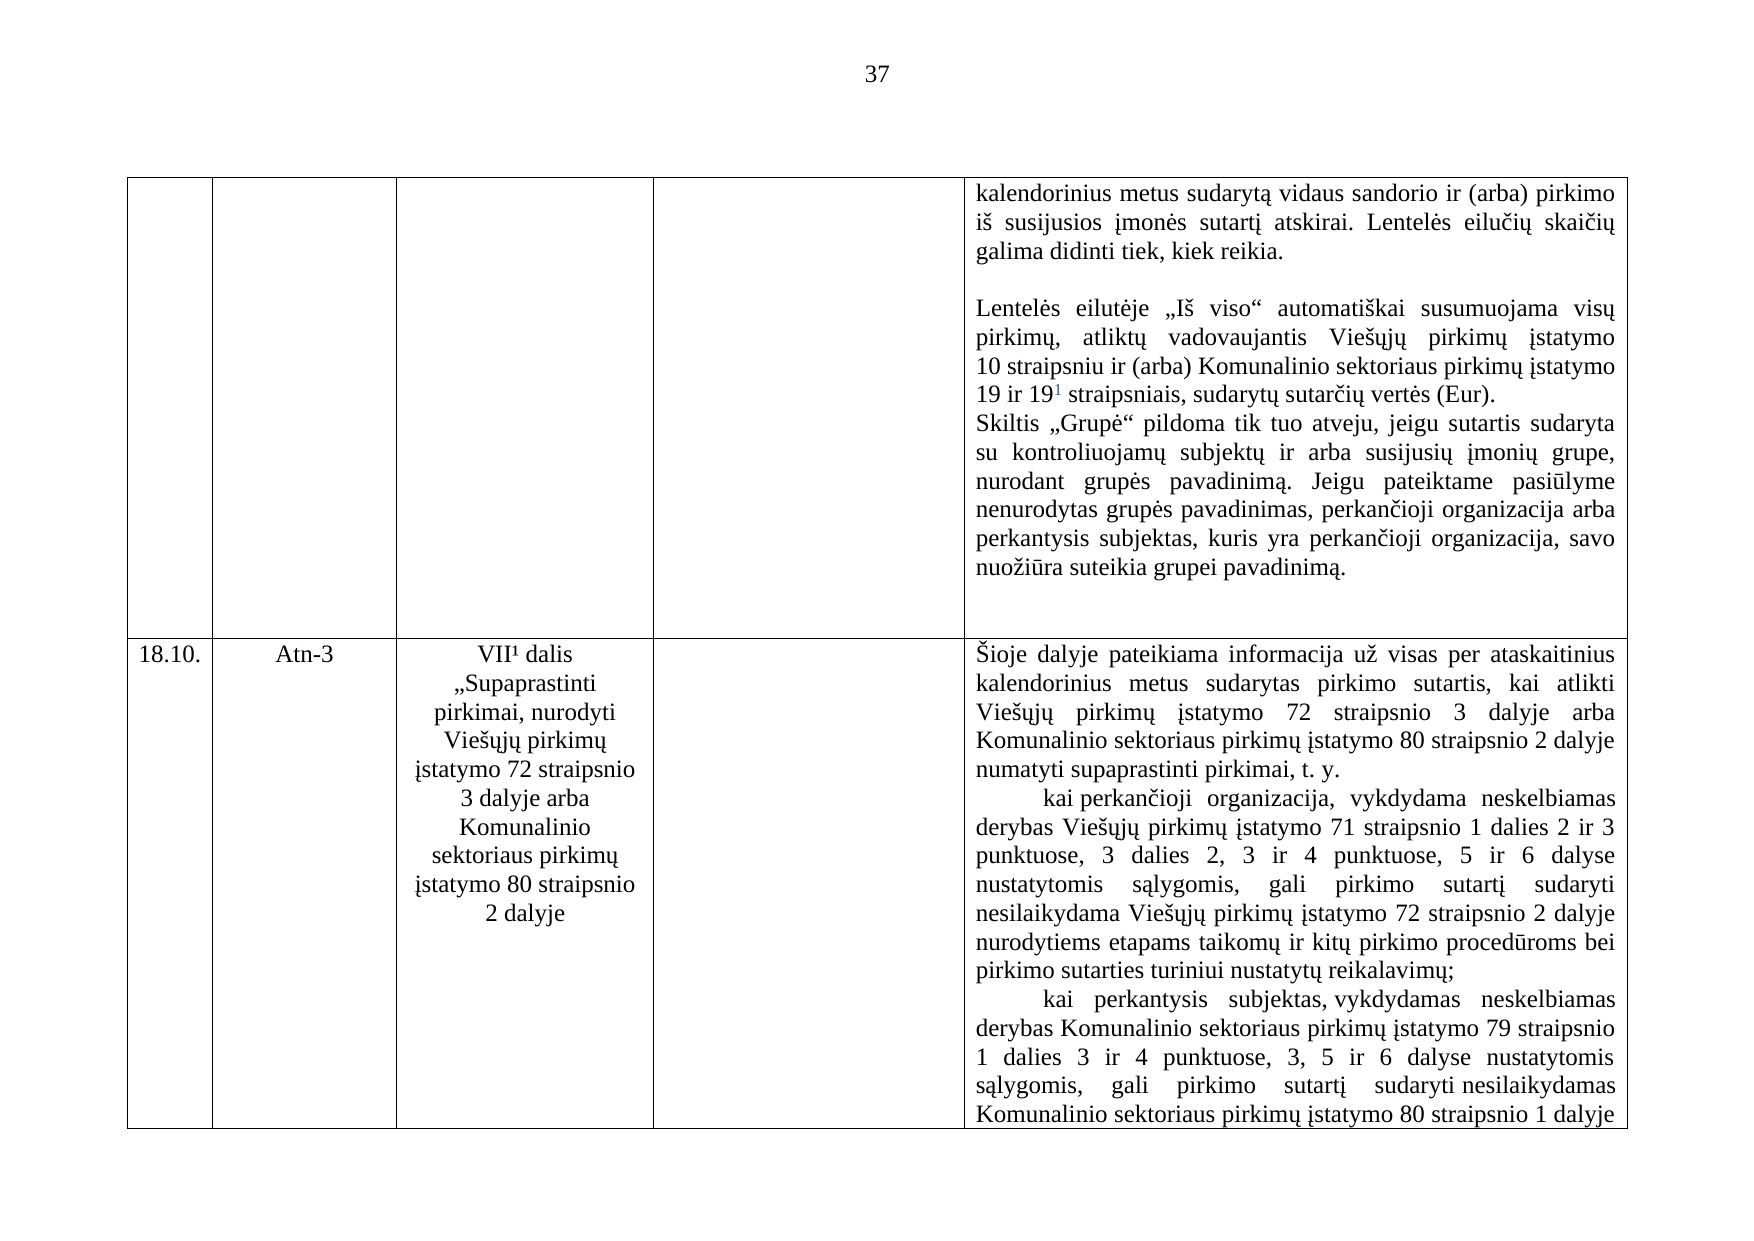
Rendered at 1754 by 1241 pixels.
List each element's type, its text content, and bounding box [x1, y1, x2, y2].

table_cell 18.10. [128, 639, 212, 1128]
table_cell [654, 639, 964, 1128]
table_cell [128, 178, 212, 638]
table_cell Atn-3 [213, 639, 396, 1128]
table_cell VII¹ dalis „Supaprastinti pirkimai, nurodyti Viešųjų pirkimų įstatymo 72 straipsnio 3 dalyje arba Komunalinio sektoriaus pirkimų įstatymo 80 straipsnio 2 dalyje [397, 639, 653, 1128]
table_cell Šioje dalyje pateikiama informacija už visas per ataskaitinius kalendorinius metus sudarytas pirkimo sutartis, kai atlikti Viešųjų pirkimų įstatymo 72 straipsnio 3 dalyje arba Komunalinio sektoriaus pirkimų įstatymo 80 straipsnio 2 dalyje numatyti supaprastinti pirkimai, t. y.  kai perkančioji organizacija, vykdydama neskelbiamas derybas Viešųjų pirkimų įstatymo 71 straipsnio 1 dalies 2 ir 3 punktuose, 3 dalies 2, 3 ir 4 punktuose, 5 ir 6 dalyse nustatytomis sąlygomis, gali pirkimo sutartį sudaryti nesilaikydama Viešųjų pirkimų įstatymo 72 straipsnio 2 dalyje nurodytiems etapams taikomų ir kitų pirkimo procedūroms bei pirkimo sutarties turiniui nustatytų reikalavimų;  kai perkantysis subjektas, vykdydamas neskelbiamas derybas Komunalinio sektoriaus pirkimų įstatymo 79 straipsnio 1 dalies 3 ir 4 punktuose, 3, 5 ir 6 dalyse nustatytomis sąlygomis, gali pirkimo sutartį sudaryti nesilaikydamas Komunalinio sektoriaus pirkimų įstatymo 80 straipsnio 1 dalyje [965, 639, 1627, 1128]
table_cell [213, 178, 396, 638]
table_cell [397, 178, 653, 638]
table_cell [654, 178, 964, 638]
table_cell kalendorinius metus sudarytą vidaus sandorio ir (arba) pirkimo iš susijusios įmonės sutartį atskirai. Lentelės eilučių skaičių galima didinti tiek, kiek reikia. Lentelės eilutėje „Iš viso“ automatiškai susumuojama visų pirkimų, atliktų vadovaujantis Viešųjų pirkimų įstatymo 10 straipsniu ir (arba) Komunalinio sektoriaus pirkimų įstatymo 19 ir 191 straipsniais, sudarytų sutarčių vertės (Eur). Skiltis „Grupė“ pildoma tik tuo atveju, jeigu sutartis sudaryta su kontroliuojamų subjektų ir arba susijusių įmonių grupe, nurodant grupės pavadinimą. Jeigu pateiktame pasiūlyme nenurodytas grupės pavadinimas, perkančioji organizacija arba perkantysis subjektas, kuris yra perkančioji organizacija, savo nuožiūra suteikia grupei pavadinimą. [965, 178, 1627, 638]
